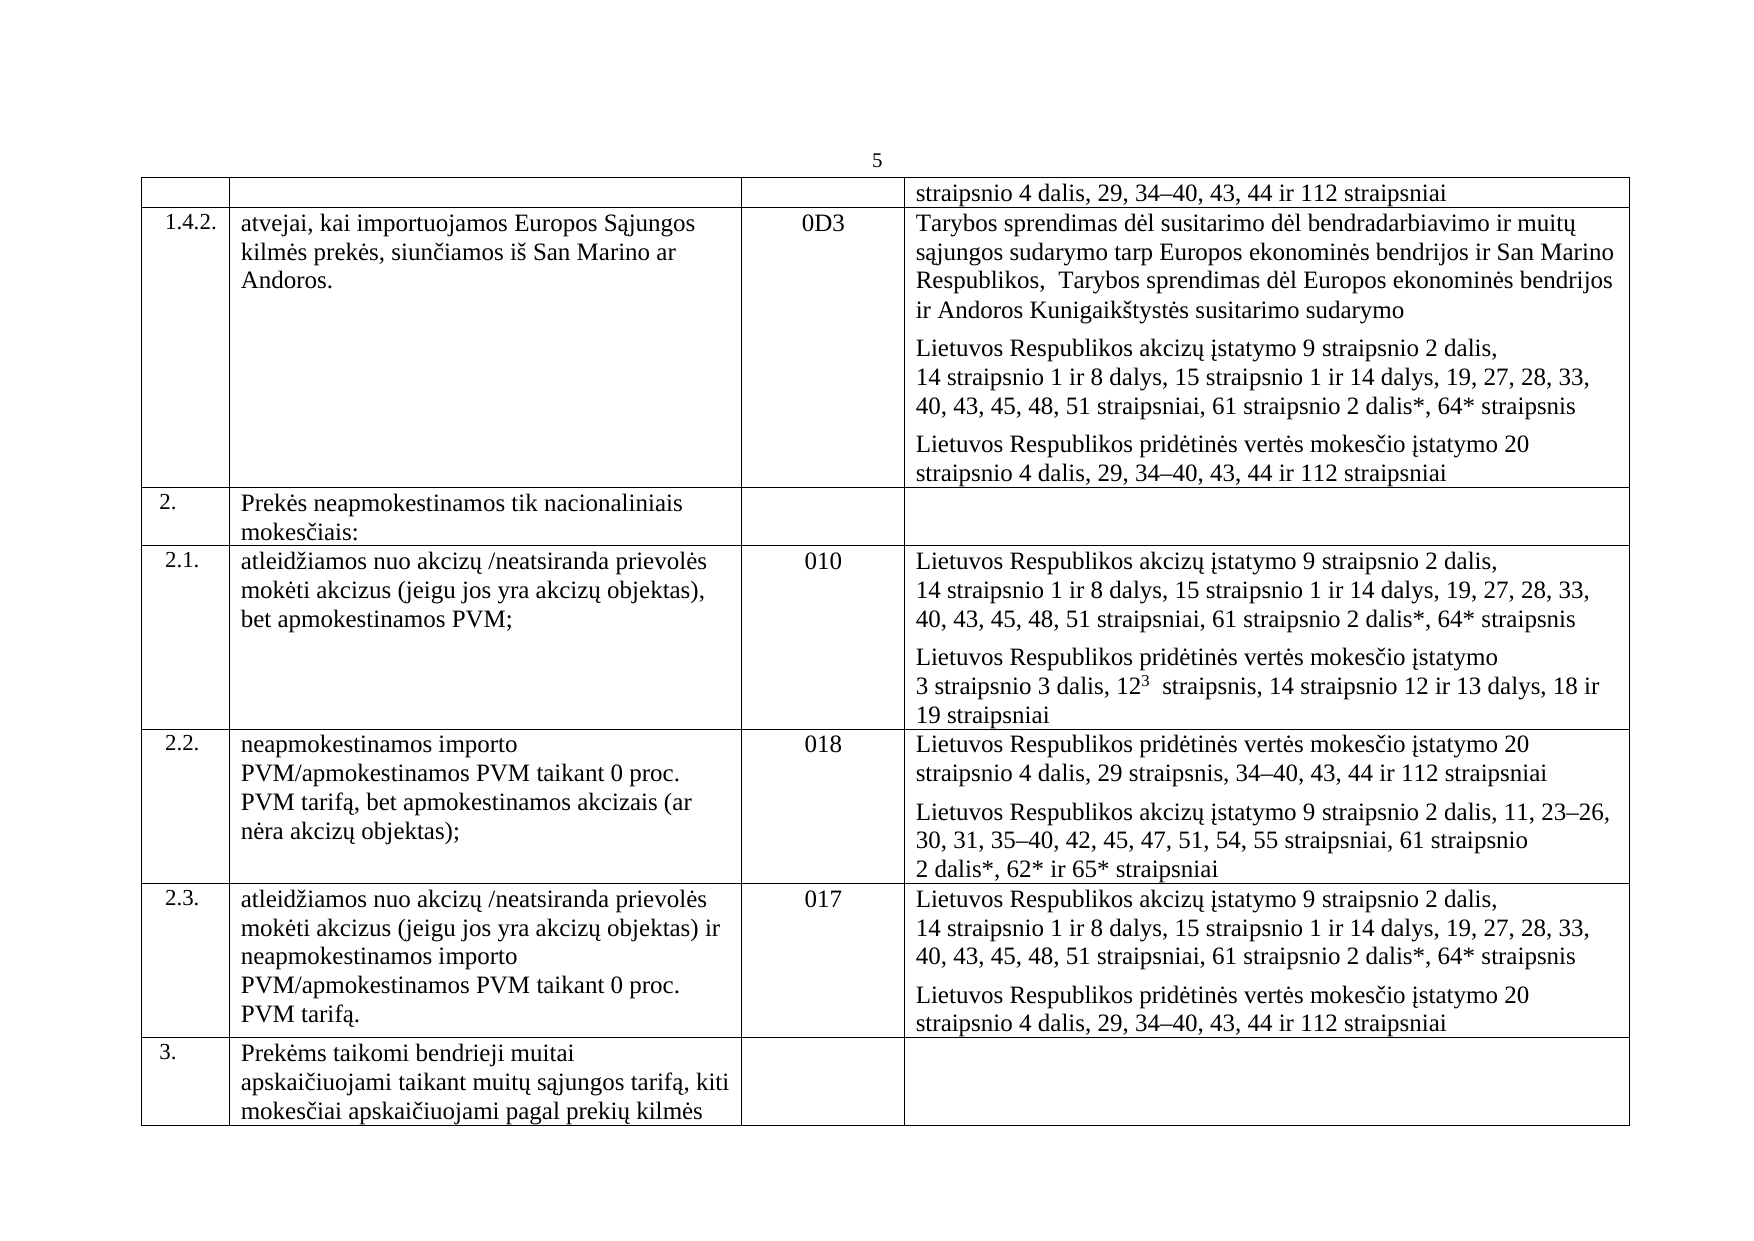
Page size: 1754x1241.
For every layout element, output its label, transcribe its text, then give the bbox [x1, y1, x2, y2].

table_cell 2.2. [142, 730, 229, 883]
table_cell [142, 178, 229, 207]
table_cell [905, 488, 1629, 545]
table_cell atleidžiamos nuo akcizų /neatsiranda prievolės mokėti akcizus (jeigu jos yra akcizų objektas), bet apmokestinamos PVM; [230, 546, 741, 728]
table_cell 017 [742, 884, 904, 1037]
table_cell 2.1. [142, 546, 229, 728]
table_cell Prekės neapmokestinamos tik nacionaliniais mokesčiais: [230, 488, 741, 545]
table_cell 2. [142, 488, 229, 545]
table_cell [742, 488, 904, 545]
table_cell 2.3. [142, 884, 229, 1037]
table_cell Tarybos sprendimas dėl susitarimo dėl bendradarbiavimo ir muitų sąjungos sudarymo tarp Europos ekonominės bendrijos ir San Marino Respublikos, Tarybos sprendimas dėl Europos ekonominės bendrijos ir Andoros Kunigaikštystės susitarimo sudarymo Lietuvos Respublikos akcizų įstatymo 9 straipsnio 2 dalis, 14 straipsnio 1 ir 8 dalys, 15 straipsnio 1 ir 14 dalys, 19, 27, 28, 33, 40, 43, 45, 48, 51 straipsniai, 61 straipsnio 2 dalis*, 64* straipsnis Lietuvos Respublikos pridėtinės vertės mokesčio įstatymo 20 straipsnio 4 dalis, 29, 34–40, 43, 44 ir 112 straipsniai [905, 208, 1629, 487]
table_cell atvejai, kai importuojamos Europos Sąjungos kilmės prekės, siunčiamos iš San Marino ar Andoros. [230, 208, 741, 487]
table_cell Lietuvos Respublikos akcizų įstatymo 9 straipsnio 2 dalis, 14 straipsnio 1 ir 8 dalys, 15 straipsnio 1 ir 14 dalys, 19, 27, 28, 33, 40, 43, 45, 48, 51 straipsniai, 61 straipsnio 2 dalis*, 64* straipsnis Lietuvos Respublikos pridėtinės vertės mokesčio įstatymo 20 straipsnio 4 dalis, 29, 34–40, 43, 44 ir 112 straipsniai [905, 884, 1629, 1037]
table_cell Lietuvos Respublikos pridėtinės vertės mokesčio įstatymo 20 straipsnio 4 dalis, 29 straipsnis, 34–40, 43, 44 ir 112 straipsniai Lietuvos Respublikos akcizų įstatymo 9 straipsnio 2 dalis, 11, 23–26, 30, 31, 35–40, 42, 45, 47, 51, 54, 55 straipsniai, 61 straipsnio 2 dalis*, 62* ir 65* straipsniai [905, 730, 1629, 883]
table_cell 0D3 [742, 208, 904, 487]
table_cell neapmokestinamos importo PVM/apmokestinamos PVM taikant 0 proc. PVM tarifą, bet apmokestinamos akcizais (ar nėra akcizų objektas); [230, 730, 741, 883]
table_cell 010 [742, 546, 904, 728]
table_cell [905, 1038, 1629, 1124]
table_cell Lietuvos Respublikos akcizų įstatymo 9 straipsnio 2 dalis, 14 straipsnio 1 ir 8 dalys, 15 straipsnio 1 ir 14 dalys, 19, 27, 28, 33, 40, 43, 45, 48, 51 straipsniai, 61 straipsnio 2 dalis*, 64* straipsnis Lietuvos Respublikos pridėtinės vertės mokesčio įstatymo 3 straipsnio 3 dalis, 123 straipsnis, 14 straipsnio 12 ir 13 dalys, 18 ir 19 straipsniai [905, 546, 1629, 728]
table_cell [742, 178, 904, 207]
table_cell Prekėms taikomi bendrieji muitai apskaičiuojami taikant muitų sąjungos tarifą, kiti mokesčiai apskaičiuojami pagal prekių kilmės [230, 1038, 741, 1124]
table_cell 018 [742, 730, 904, 883]
table_cell 1.4.2. [142, 208, 229, 487]
table_cell [742, 1038, 904, 1124]
table_cell atleidžiamos nuo akcizų /neatsiranda prievolės mokėti akcizus (jeigu jos yra akcizų objektas) ir neapmokestinamos importo PVM/apmokestinamos PVM taikant 0 proc. PVM tarifą. [230, 884, 741, 1037]
table_cell 3. [142, 1038, 229, 1124]
table_cell [230, 178, 741, 207]
table_cell straipsnio 4 dalis, 29, 34–40, 43, 44 ir 112 straipsniai [905, 178, 1629, 207]
